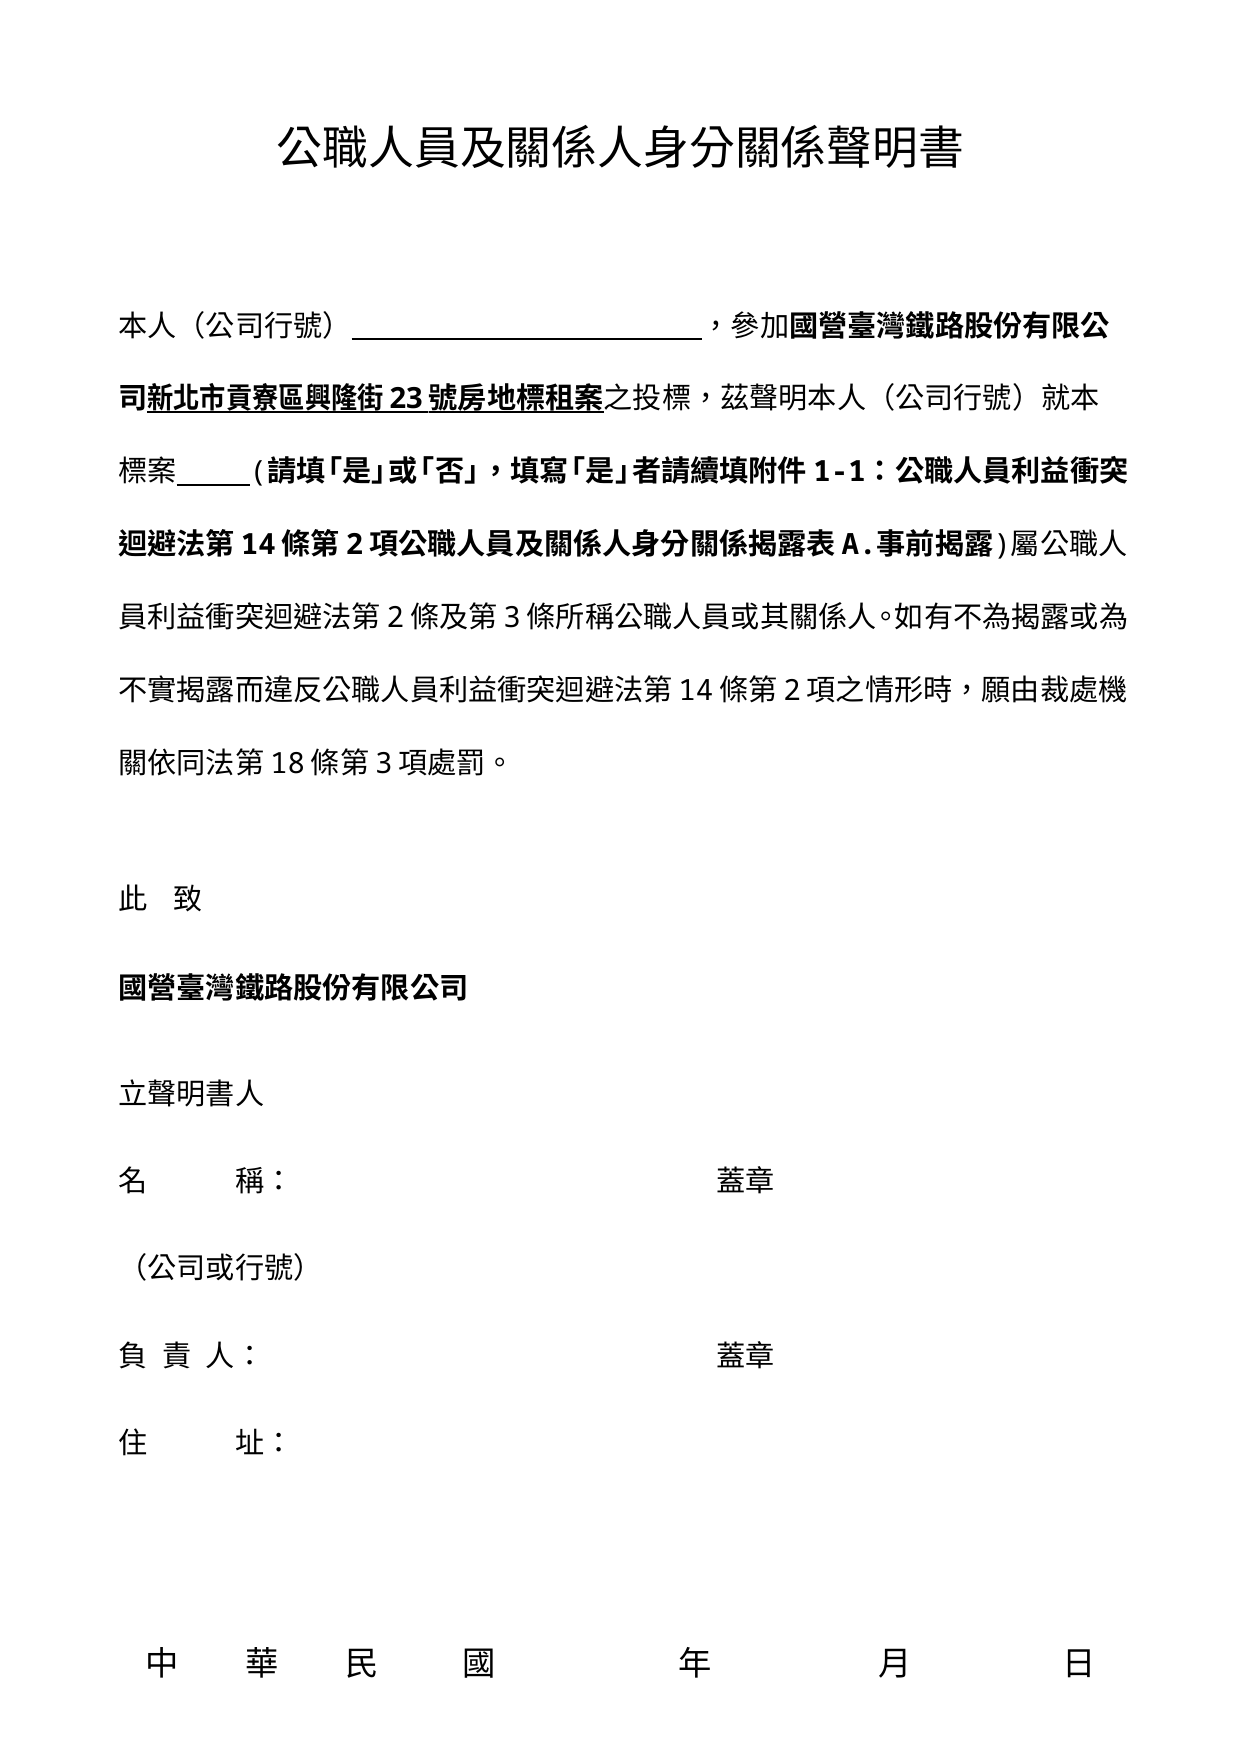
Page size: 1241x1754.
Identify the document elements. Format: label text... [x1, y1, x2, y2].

text 立聲明書人 [118, 1071, 1122, 1113]
text 中 華 民 國 年 月 日 [118, 1636, 1122, 1685]
text 國營臺灣鐵路股份有限公司 [118, 965, 1122, 1007]
text 本人（公司行號） ，參加國營臺灣鐵路股份有限公司新北市貢寮區興隆街23號房地標租案之投標，茲聲明本人（公司行號）就本標案 (請填「是」或「否」，填寫「是」者請續填附件1-1：公職人員利益衝突迴避法第14條第2項公職人員及關係人身分關係揭露表A.事前揭露)屬公職人員利益衝突迴避法第2條及第3條所稱公職人員或其關係人。如有不為揭露或為不實揭露而違反公職人員利益衝突迴避法第14條第2項之情形時，願由裁處機關依同法第18條第3項處罰。 [118, 278, 1128, 788]
text 此 致 [118, 875, 1122, 917]
text 名 稱： 蓋章 [118, 1158, 1122, 1200]
text 公職人員及關係人身分關係聲明書 [118, 111, 1122, 178]
text 住 址： [118, 1419, 1122, 1462]
text （公司或行號） [118, 1245, 1122, 1287]
text 負 責 人： 蓋章 [118, 1332, 1122, 1374]
